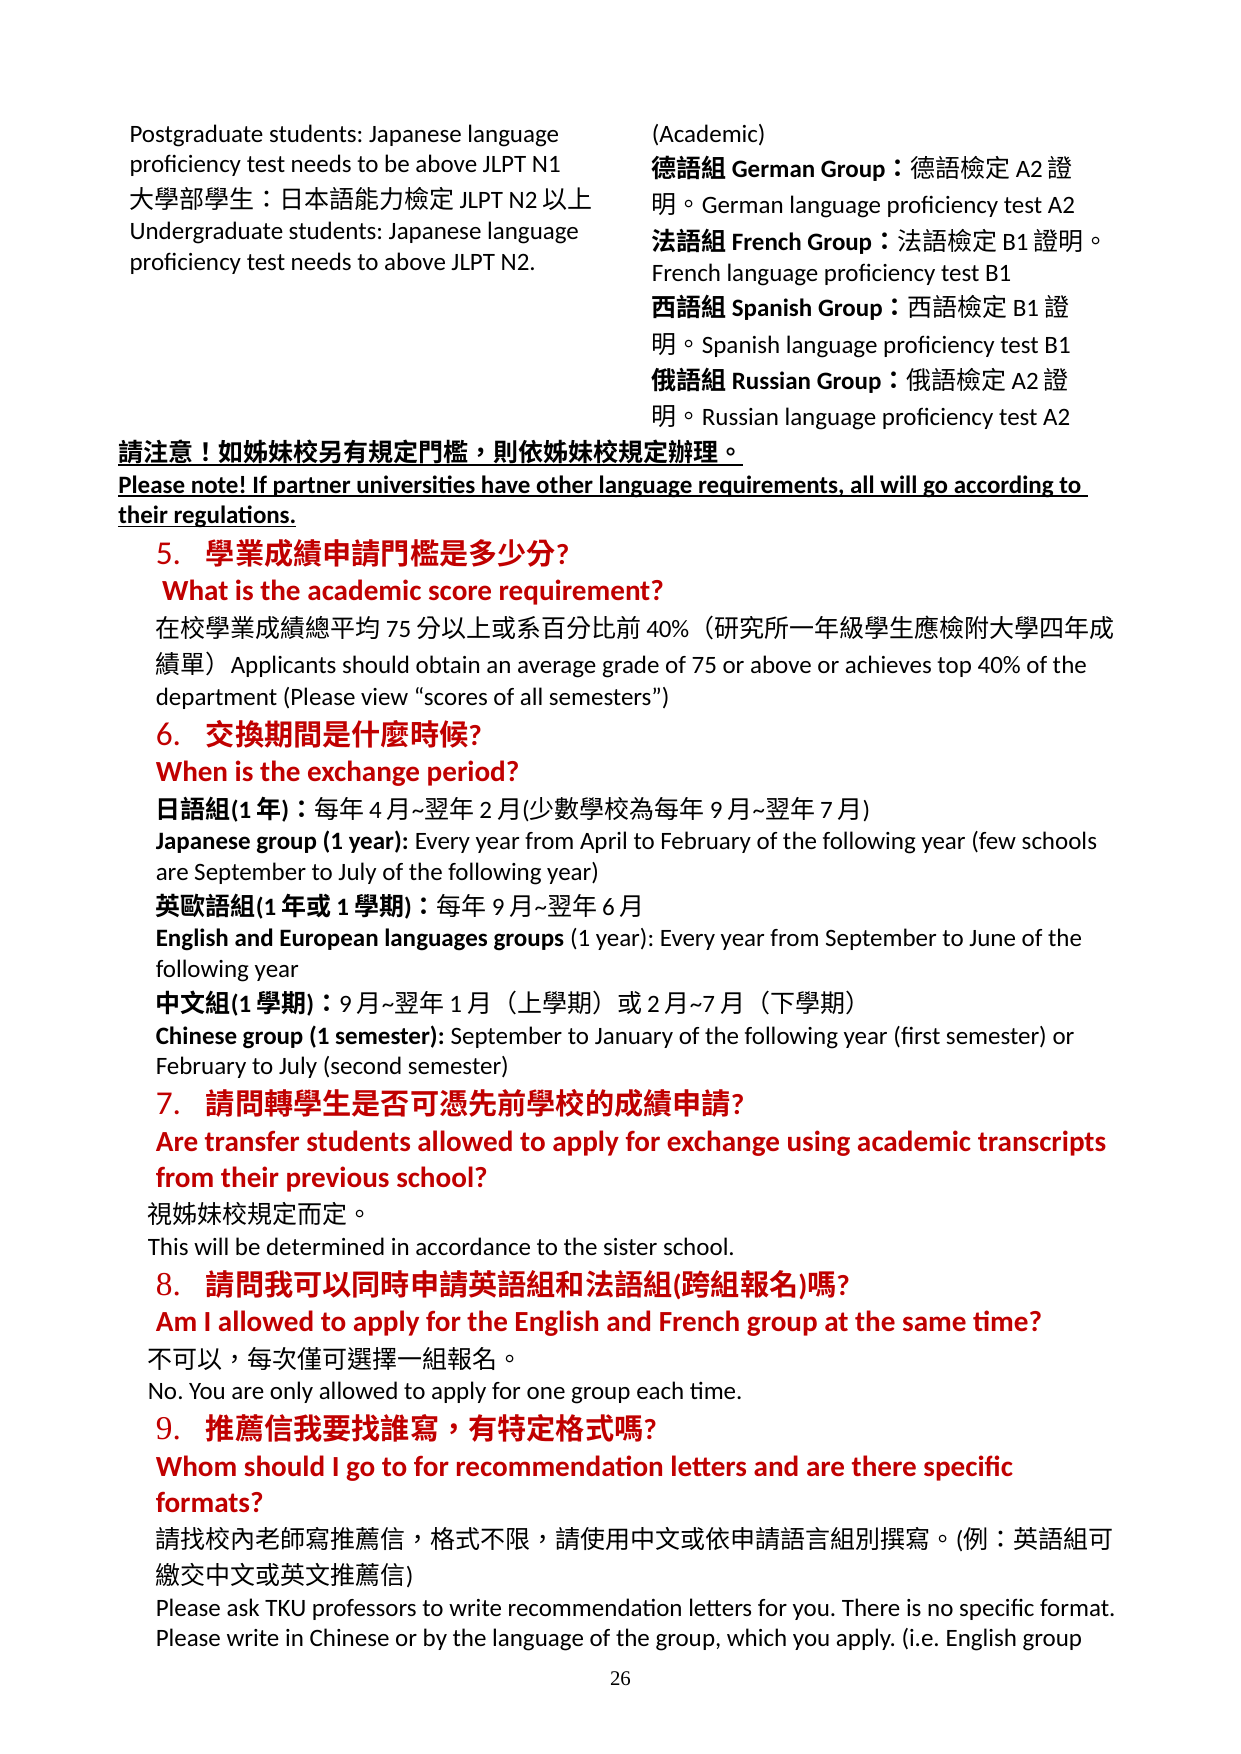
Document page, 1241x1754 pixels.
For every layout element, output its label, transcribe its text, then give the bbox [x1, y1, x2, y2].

text Please note! If partner universities have other language requirements, all will go according to their regulations. [118, 469, 1122, 530]
table_header Postgraduate students: Japanese language proficiency test needs to be above JLPT N1 大學部學生：日本語能力檢定JLPT N2以上 Undergraduate students: Japanese language proficiency test needs to above JLPT N2. [118, 118, 640, 433]
text Are transfer students allowed to apply for exchange using academic transcripts from their previous school? [156, 1123, 1122, 1194]
text Please ask TKU professors to write recommendation letters for you. There is no specific format. Please write in Chinese or by the language of the group, which you apply. (i.e. English group [156, 1592, 1122, 1653]
text 日語組(1年)：每年4月~翌年2月(少數學校為每年9月~翌年7月) [156, 789, 1122, 825]
text 請注意！如姊妹校另有規定門檻，則依姊妹校規定辦理。 [118, 433, 1122, 469]
text Whom should I go to for recommendation letters and are there specific formats? [156, 1448, 1122, 1519]
text When is the exchange period? [156, 753, 1122, 789]
text English and European languages groups (1 year): Every year from September to June of the following year [156, 923, 1122, 984]
text 英歐語組(1年或1學期)：每年9月~翌年6月 [156, 886, 1122, 923]
list 請問轉學生是否可憑先前學校的成績申請? [156, 1081, 1122, 1123]
text 請找校內老師寫推薦信，格式不限，請使用中文或依申請語言組別撰寫。(例：英語組可繳交中文或英文推薦信) [156, 1519, 1122, 1592]
text 不可以，每次僅可選擇一組報名。 [148, 1339, 1122, 1375]
text 在校學業成績總平均75分以上或系百分比前40%（研究所一年級學生應檢附大學四年成績單）Applicants should obtain an average grade of 75 or above or achieves top 40% of the department (Please view “scores of all semesters”) [156, 608, 1122, 711]
text 中文組(1學期)：9月~翌年1月（上學期）或2月~7月（下學期） [156, 984, 1122, 1020]
text Japanese group (1 year): Every year from April to February of the following year (few schools are September to July of the following year) [156, 825, 1122, 886]
list 學業成績申請門檻是多少分? [156, 530, 1122, 572]
text 視姊妹校規定而定。 [148, 1194, 1122, 1231]
list 推薦信我要找誰寫，有特定格式嗎? [156, 1406, 1122, 1448]
text No. You are only allowed to apply for one group each time. [148, 1375, 1122, 1406]
list 請問我可以同時申請英語組和法語組(跨組報名)嗎? [156, 1261, 1122, 1303]
table_header (Academic) 德語組German Group：德語檢定A2證明。German language proficiency test A2 法語組French Group：法語檢定B1證明。 French language proficiency test B1 西語組Spanish Group：西語檢定B1證明。Spanish language proficiency test B1 俄語組Russian Group：俄語檢定A2證明。Russian language proficiency test A2 [640, 118, 1144, 433]
text This will be determined in accordance to the sister school. [148, 1231, 1122, 1261]
text Chinese group (1 semester): September to January of the following year (first semester) or February to July (second semester) [156, 1020, 1122, 1081]
text Am I allowed to apply for the English and French group at the same time? [156, 1303, 1122, 1339]
list 交換期間是什麼時候? [156, 711, 1122, 753]
text What is the academic score requirement? [118, 572, 1122, 608]
